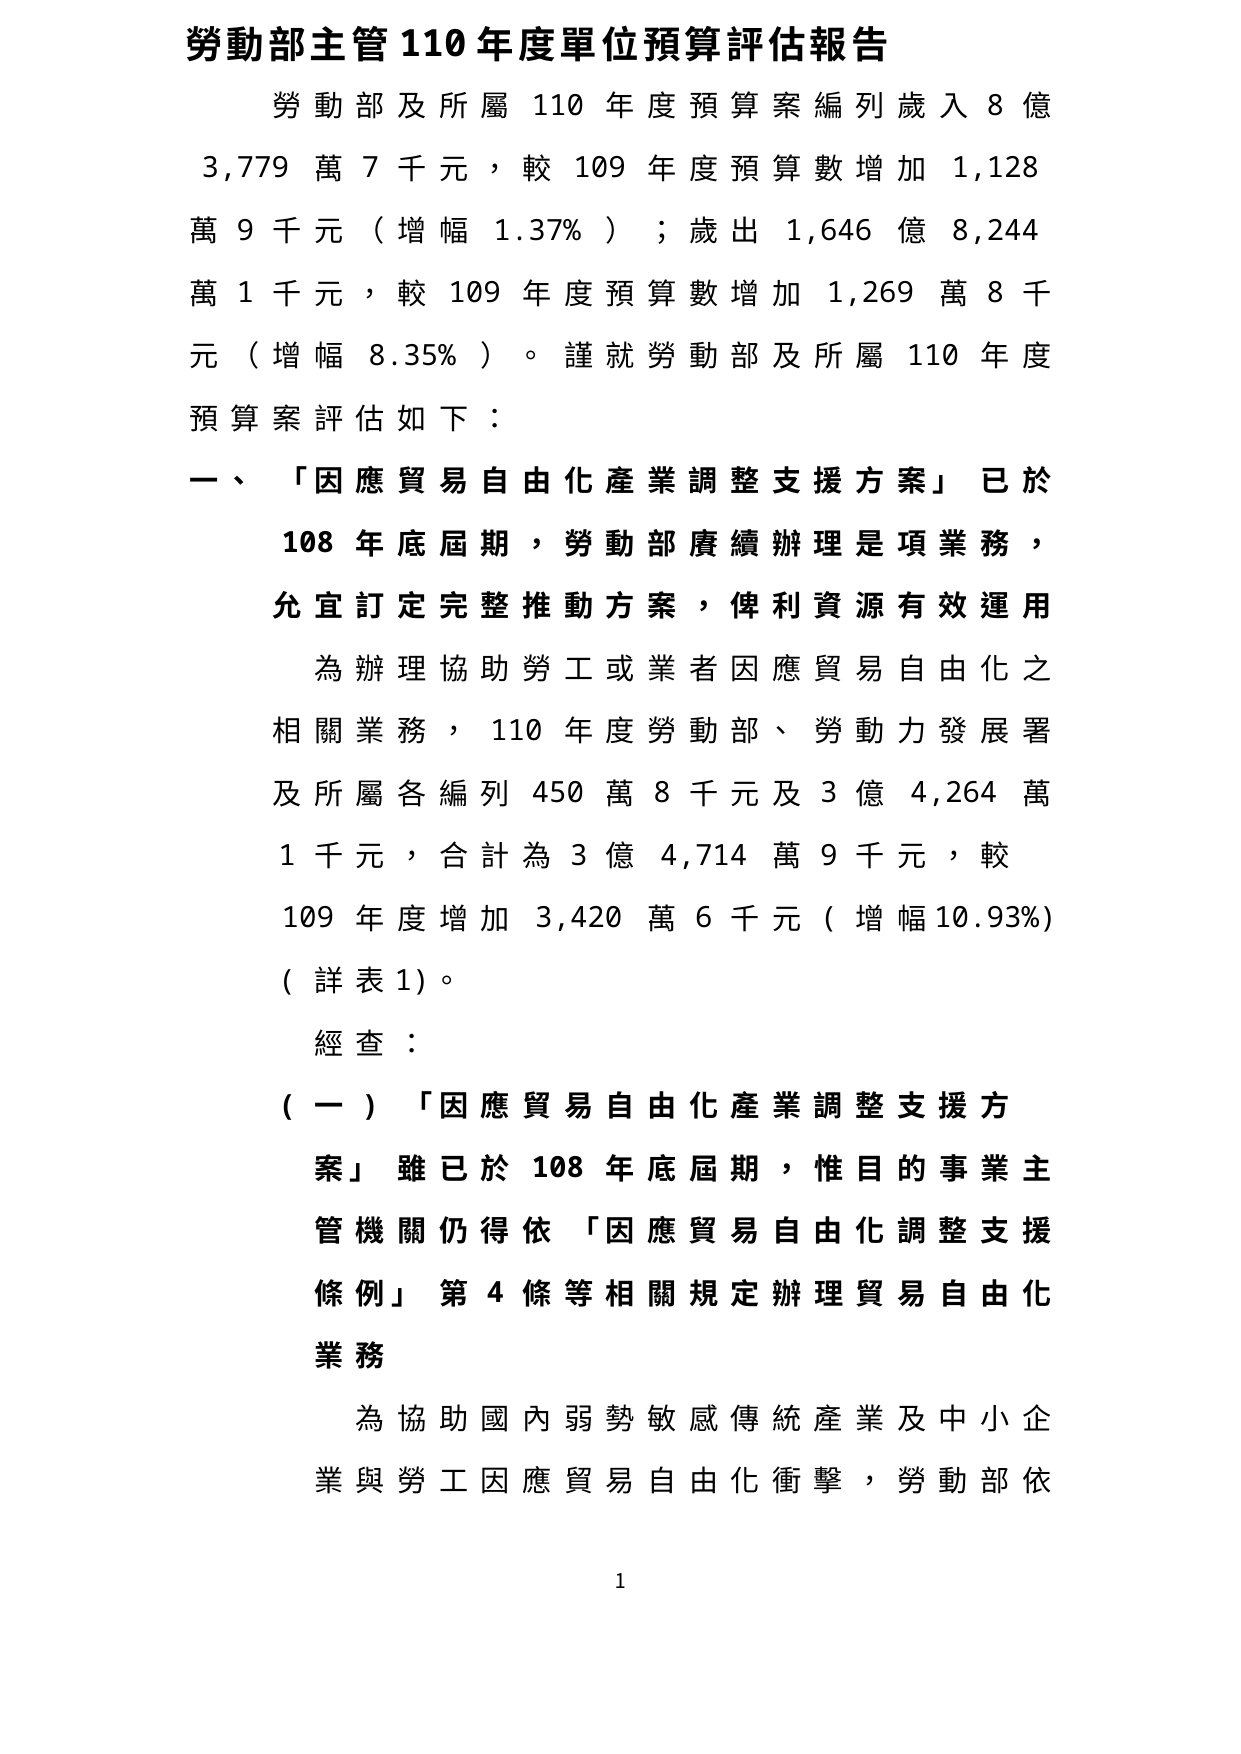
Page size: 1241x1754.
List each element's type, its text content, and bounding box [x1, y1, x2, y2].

text 為協助國內弱勢敏感傳統產業及中小企業與勞工因應貿易自由化衝擊，勞動部依 [271, 1375, 1058, 1500]
text 一、「因應貿易自由化產業調整支援方案」已於108年底屆期，勞動部賡續辦理是項業務，允宜訂定完整推動方案，俾利資源有效運用 [183, 437, 1058, 625]
text 經查： [242, 1000, 1058, 1062]
text 勞動部及所屬110年度預算案編列歲入8億3,779萬7千元，較109年度預算數增加1,128萬9千元（增幅1.37%）；歲出1,646億8,244萬1千元，較109年度預算數增加1,269萬8千元（增幅8.35%）。謹就勞動部及所屬110年度預算案評估如下： [183, 62, 1058, 437]
text 為辦理協助勞工或業者因應貿易自由化之相關業務，110年度勞動部、勞動力發展署及所屬各編列450萬8千元及3億4,264萬1千元，合計為3億4,714萬9千元，較109年度增加3,420萬6千元(增幅10.93%)(詳表1)。 [242, 625, 1058, 1000]
text 勞動部主管110年度單位預算評估報告 [183, 0, 1058, 62]
text (一)「因應貿易自由化產業調整支援方案」雖已於108年底屆期，惟目的事業主管機關仍得依「因應貿易自由化調整支援條例」第4條等相關規定辦理貿易自由化業務 [242, 1062, 1058, 1375]
